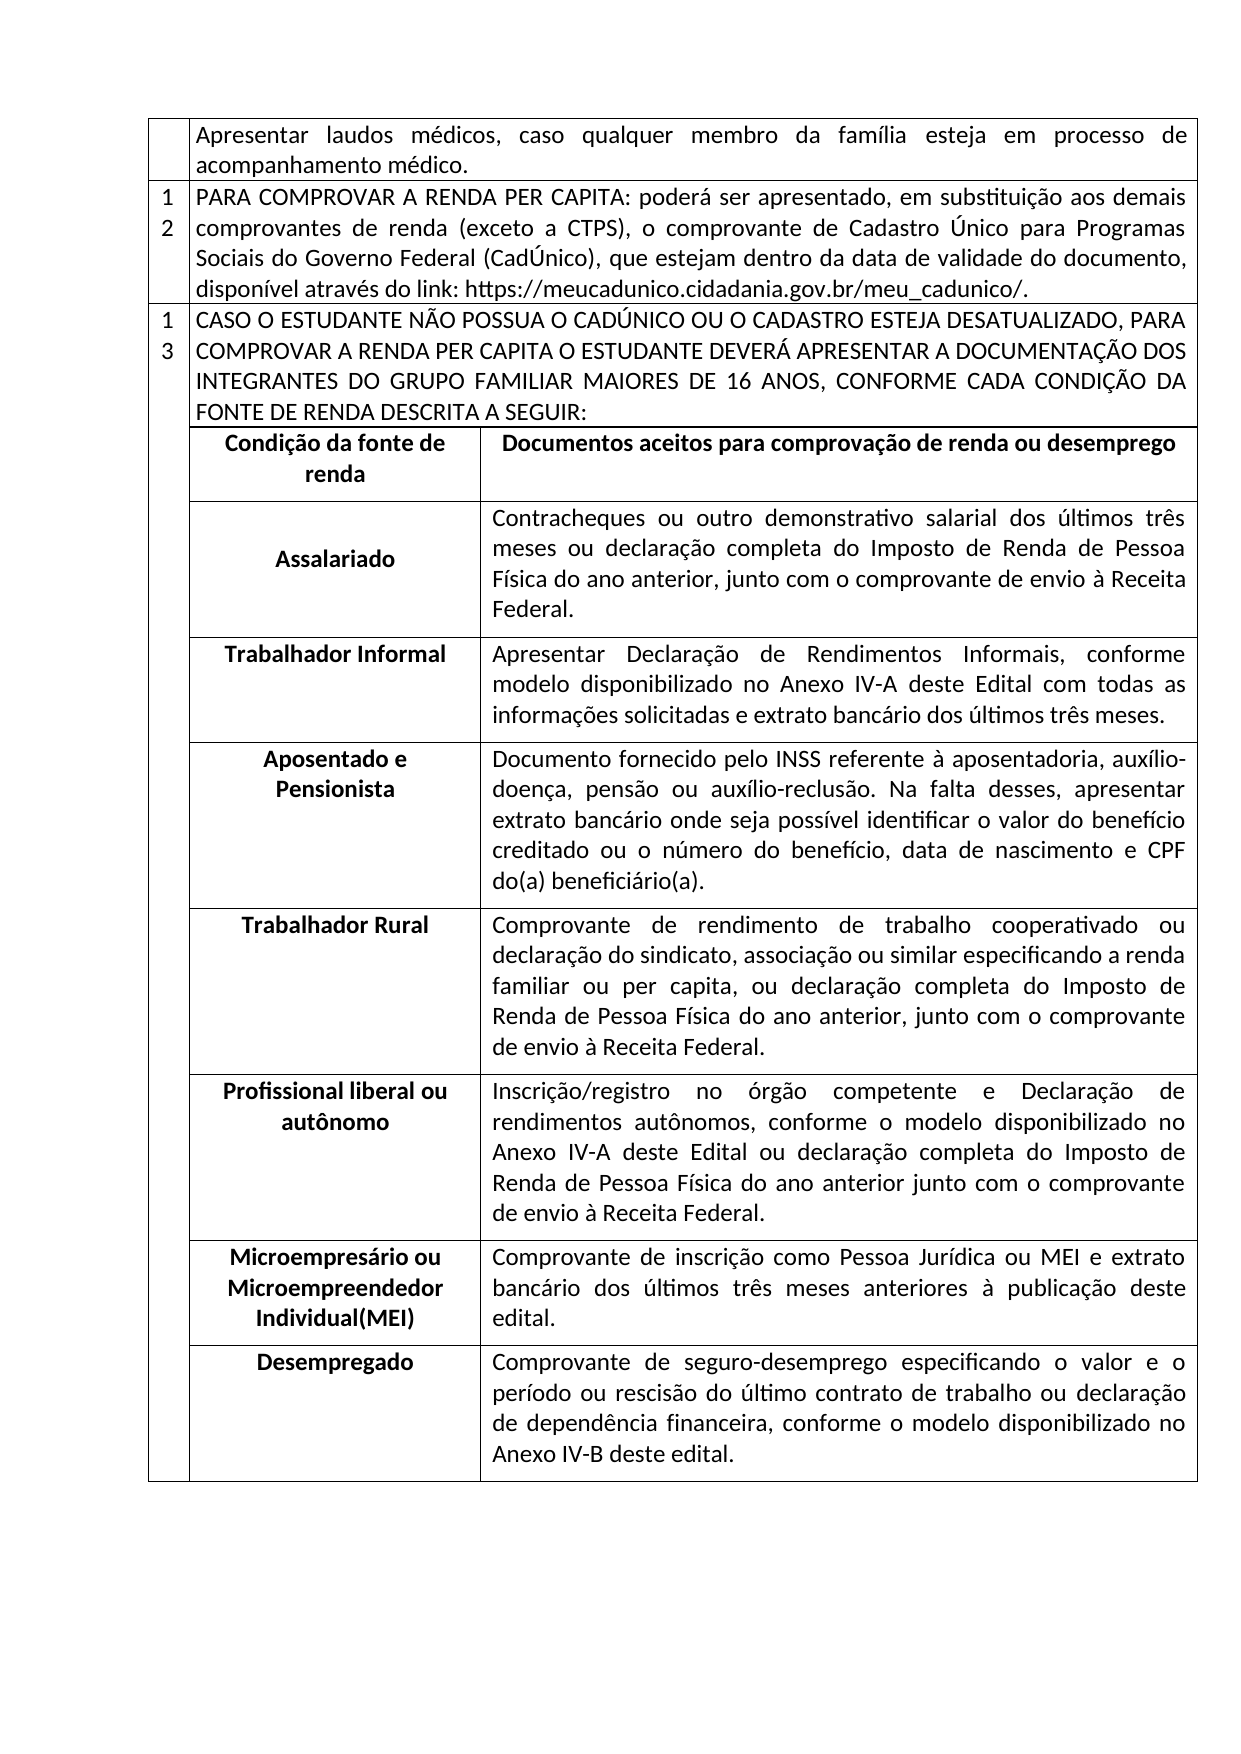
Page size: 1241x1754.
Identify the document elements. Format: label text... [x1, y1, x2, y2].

table_cell Comprovante de seguro-desemprego especificando o valor e o período ou rescisão do último contrato de trabalho ou declaração de dependência financeira, conforme o modelo disponibilizado no Anexo IV-B deste edital. [481, 1346, 1197, 1481]
table_cell PARA COMPROVAR A RENDA PER CAPITA: poderá ser apresentado, em substituição aos demais comprovantes de renda (exceto a CTPS), o comprovante de Cadastro Único para Programas Sociais do Governo Federal (CadÚnico), que estejam dentro da data de validade do documento, disponível através do link: https://meucadunico.cidadania.gov.br/meu_cadunico/. [190, 181, 1197, 303]
table_cell Condição da fonte de renda [190, 428, 480, 501]
table_cell Trabalhador Informal [190, 638, 480, 742]
table_cell 13 [149, 304, 189, 1481]
table_cell Desempregado [190, 1346, 480, 1481]
table_cell Comprovante de rendimento de trabalho cooperativado ou declaração do sindicato, associação ou similar especificando a renda familiar ou per capita, ou declaração completa do Imposto de Renda de Pessoa Física do ano anterior, junto com o comprovante de envio à Receita Federal. [481, 909, 1197, 1074]
table_cell Comprovante de inscrição como Pessoa Jurídica ou MEI e extrato bancário dos últimos três meses anteriores à publicação deste edital. [481, 1241, 1197, 1345]
table_cell Documento fornecido pelo INSS referente à aposentadoria, auxílio-doença, pensão ou auxílio-reclusão. Na falta desses, apresentar extrato bancário onde seja possível identificar o valor do benefício creditado ou o número do benefício, data de nascimento e CPF do(a) beneficiário(a). [481, 743, 1197, 908]
table_cell [149, 119, 189, 180]
table_cell Inscrição/registro no órgão competente e Declaração de rendimentos autônomos, conforme o modelo disponibilizado no Anexo IV-A deste Edital ou declaração completa do Imposto de Renda de Pessoa Física do ano anterior junto com o comprovante de envio à Receita Federal. [481, 1075, 1197, 1240]
table_cell Apresentar laudos médicos, caso qualquer membro da família esteja em processo de acompanhamento médico. [190, 119, 1197, 180]
table_cell Assalariado [190, 502, 480, 637]
table_cell CASO O ESTUDANTE NÃO POSSUA O CADÚNICO OU O CADASTRO ESTEJA DESATUALIZADO, PARA COMPROVAR A RENDA PER CAPITA O ESTUDANTE DEVERÁ APRESENTAR A DOCUMENTAÇÃO DOS INTEGRANTES DO GRUPO FAMILIAR MAIORES DE 16 ANOS, CONFORME CADA CONDIÇÃO DA FONTE DE RENDA DESCRITA A SEGUIR: [190, 304, 1197, 426]
table_cell 12 [149, 181, 189, 303]
table_cell Documentos aceitos para comprovação de renda ou desemprego [481, 428, 1197, 501]
table_cell Aposentado e Pensionista [190, 743, 480, 908]
table_cell Apresentar Declaração de Rendimentos Informais, conforme modelo disponibilizado no Anexo IV-A deste Edital com todas as informações solicitadas e extrato bancário dos últimos três meses. [481, 638, 1197, 742]
table_cell Contracheques ou outro demonstrativo salarial dos últimos três meses ou declaração completa do Imposto de Renda de Pessoa Física do ano anterior, junto com o comprovante de envio à Receita Federal. [481, 502, 1197, 637]
table_cell Microempresário ou Microempreendedor Individual(MEI) [190, 1241, 480, 1345]
table_cell Profissional liberal ou autônomo [190, 1075, 480, 1240]
table_cell Trabalhador Rural [190, 909, 480, 1074]
